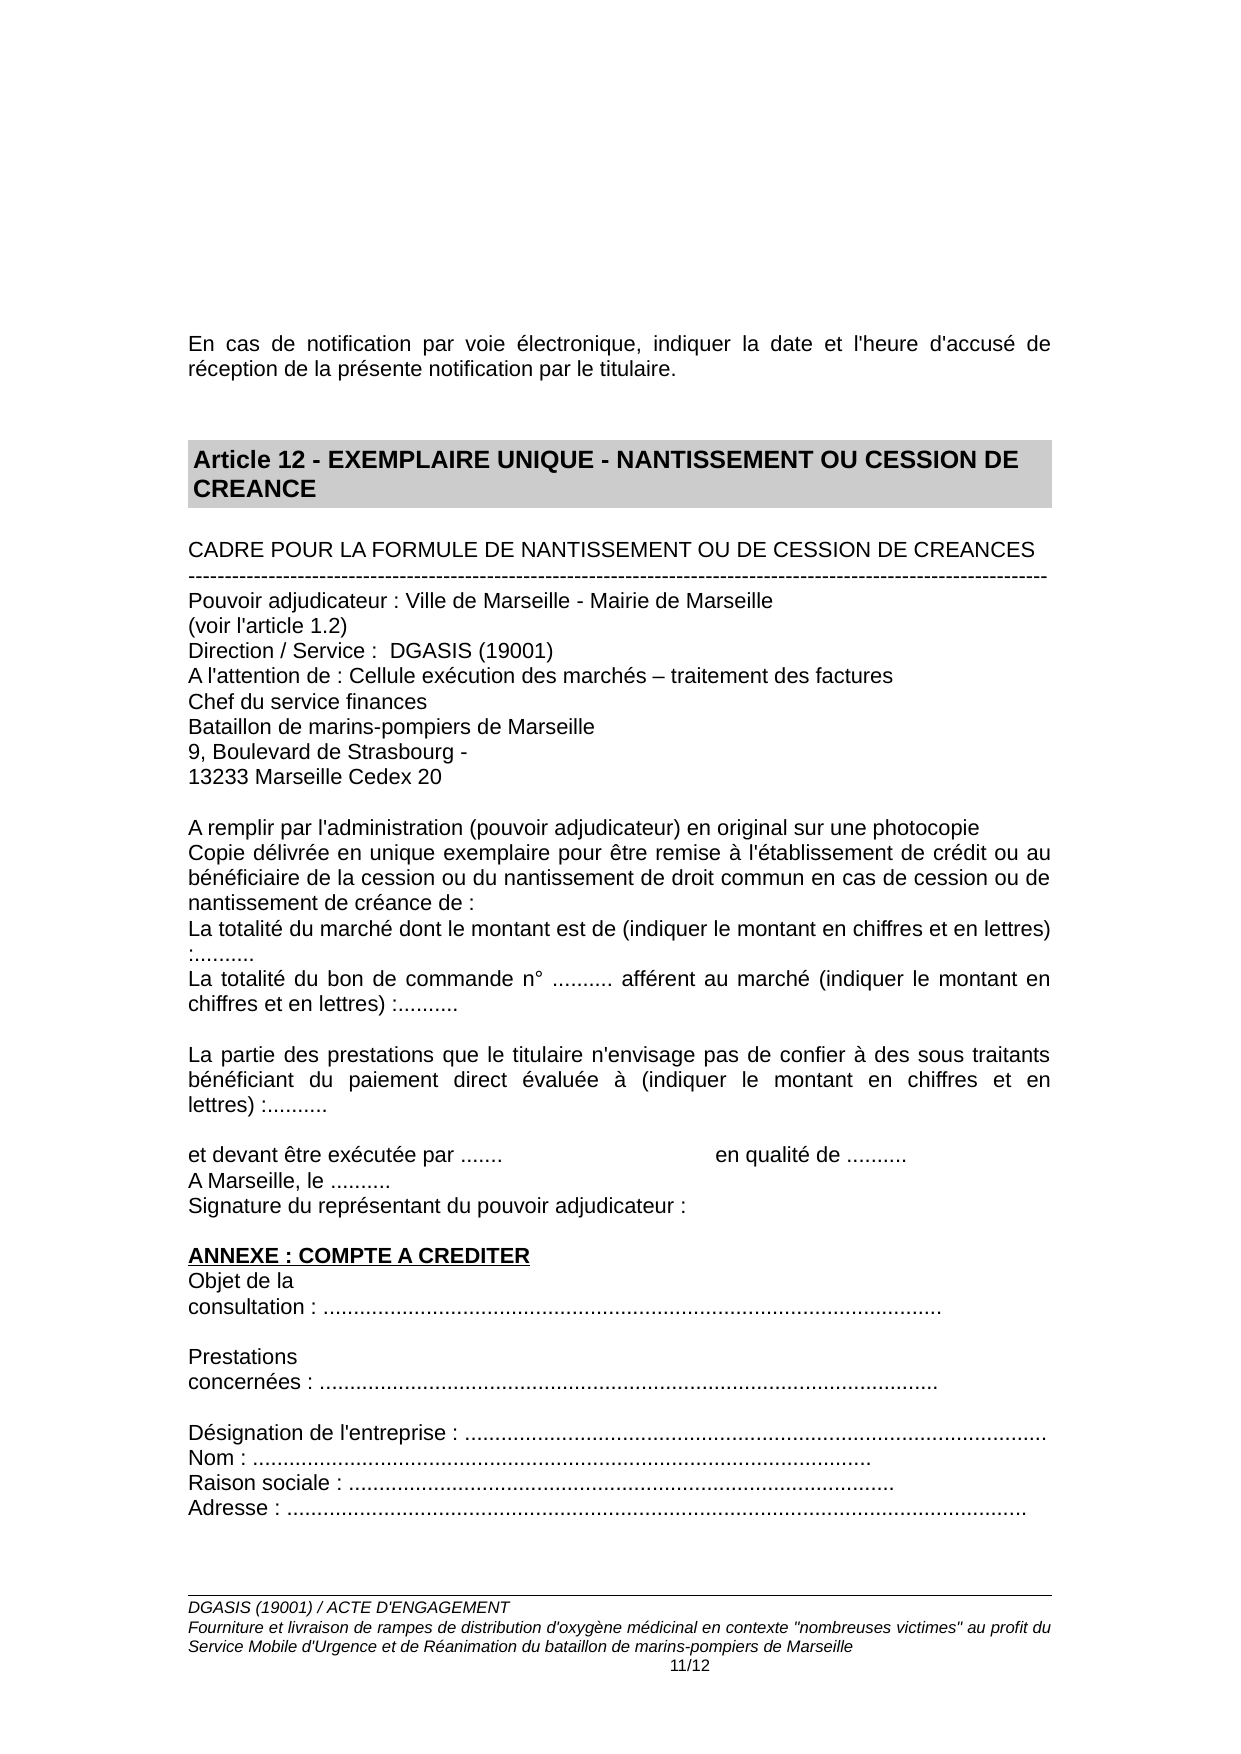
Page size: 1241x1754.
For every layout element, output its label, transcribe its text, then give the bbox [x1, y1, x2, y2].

text A l'attention de : Cellule exécution des marchés – traitement des factures [188, 663, 1052, 689]
text CADRE POUR LA FORMULE DE NANTISSEMENT OU DE CESSION DE CREANCES [188, 537, 1052, 563]
text Prestations concernées : ...................................................................................................... [188, 1344, 1052, 1394]
subtitle EXEMPLAIRE UNIQUE - NANTISSEMENT OU CESSION DE CREANCE [190, 442, 1050, 506]
text et devant être exécutée par ....... en qualité de .......... [188, 1142, 1052, 1168]
text Nom : ...................................................................................................... [188, 1445, 1052, 1470]
text A Marseille, le .......... [188, 1168, 1052, 1193]
text Raison sociale : .......................................................................................... [188, 1470, 1052, 1495]
text Objet de la consultation : ...................................................................................................... [188, 1268, 1052, 1319]
text En cas de notification par voie électronique, indiquer la date et l'heure d'accusé de réception de la présente notification par le titulaire. [188, 331, 1052, 381]
text Adresse : .......................................................................................................................... [188, 1495, 1052, 1521]
text Signature du représentant du pouvoir adjudicateur : [188, 1193, 1052, 1218]
text ---------------------------------------------------------------------------------------------------------------------- [188, 563, 1052, 588]
text Désignation de l'entreprise : ................................................................................................ [188, 1420, 1052, 1445]
text 9, Boulevard de Strasbourg - [188, 739, 1052, 764]
text Pouvoir adjudicateur : Ville de Marseille - Mairie de Marseille [188, 588, 1052, 613]
text La partie des prestations que le titulaire n'envisage pas de confier à des sous traitants bénéficiant du paiement direct évaluée à (indiquer le montant en chiffres et en lettres) :.......... [188, 1042, 1052, 1117]
text 13233 Marseille Cedex 20 [188, 764, 1052, 789]
text Direction / Service : DGASIS (19001) [188, 638, 1052, 663]
text Bataillon de marins-pompiers de Marseille [188, 714, 1052, 739]
text (voir l'article 1.2) [188, 613, 1052, 638]
text Copie délivrée en unique exemplaire pour être remise à l'établissement de crédit ou au bénéficiaire de la cession ou du nantissement de droit commun en cas de cession ou de nantissement de créance de : [188, 840, 1052, 916]
text La totalité du bon de commande n° .......... afférent au marché (indiquer le montant en chiffres et en lettres) :.......... [188, 966, 1052, 1016]
text La totalité du marché dont le montant est de (indiquer le montant en chiffres et en lettres) :.......... [188, 916, 1052, 966]
text Chef du service finances [188, 689, 1052, 714]
text A remplir par l'administration (pouvoir adjudicateur) en original sur une photocopie [188, 815, 1052, 840]
text ANNEXE : COMPTE A CREDITER [188, 1243, 1052, 1268]
